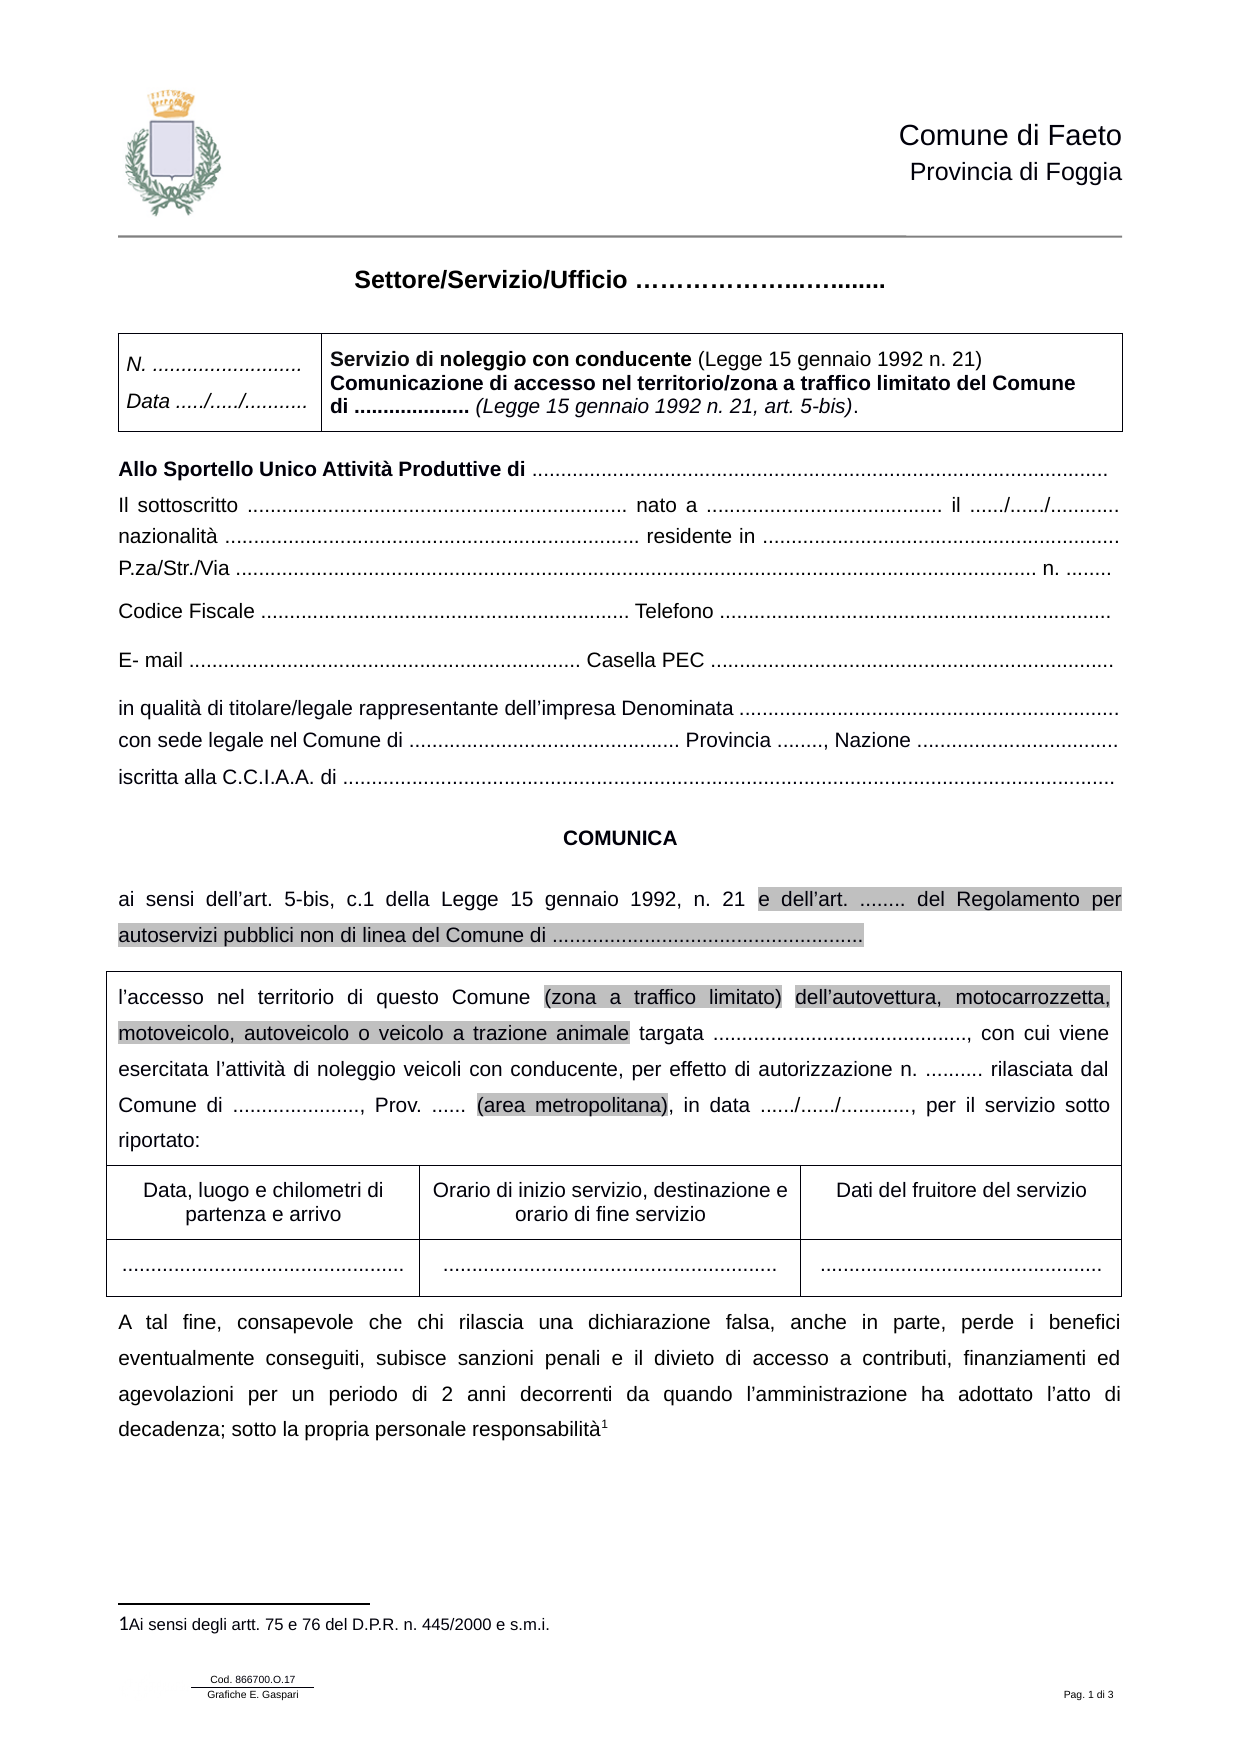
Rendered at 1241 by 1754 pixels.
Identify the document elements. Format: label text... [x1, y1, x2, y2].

text COMUNICA [118, 826, 1122, 850]
text in qualità di titolare/legale rappresentante dell’impresa Denominata .................................................................. [118, 696, 1122, 720]
text ai sensi dell’art. 5-bis, c.1 della Legge 15 gennaio 1992, n. 21 e dell’art. ........ del Regolamento per autoservizi pubblici non di linea del Comune di ...................................................... [118, 887, 1122, 947]
table_cell .......................................................... [420, 1240, 800, 1296]
text A tal fine, consapevole che chi rilascia una dichiarazione falsa, anche in parte, perde i benefici eventualmente conseguiti, subisce sanzioni penali e il divieto di accesso a contributi, finanziamenti ed agevolazioni per un periodo di 2 anni decorrenti da quando l’amministrazione ha adottato l’atto di decadenza; sotto la propria personale responsabilità [118, 1309, 1122, 1441]
table_cell Orario di inizio servizio, destinazione e orario di fine servizio [420, 1166, 800, 1239]
table_header l’accesso nel territorio di questo Comune (zona a traffico limitato) dell’autovettura, motocarrozzetta, motoveicolo, autoveicolo o veicolo a trazione animale targata ............................................, con cui viene esercitata l’attività di noleggio veicoli con conducente, per effetto di autorizzazione n. .......... rilasciata dal Comune di ......................, Prov. ...... (area metropolitana), in data ....../....../............, per il servizio sotto riportato: [107, 972, 1121, 1165]
text Provincia di Foggia [224, 157, 1122, 185]
text Ai sensi degli artt. 75 e 76 del D.P.R. n. 445/2000 e s.m.i. [118, 1610, 1122, 1636]
picture [122, 87, 224, 219]
table_cell Dati del fruitore del servizio [801, 1166, 1121, 1239]
text Il sottoscritto .................................................................. nato a ......................................... il ....../....../............ nazionalità ........................................................................ residente in .............................................................. P.za/Str./Via ........................................................................................................................................... n. ........ [118, 493, 1122, 579]
text Settore/Servizio/Ufficio ………………...…........ [118, 265, 1122, 293]
table_cell ................................................. [801, 1240, 1121, 1296]
text Allo Sportello Unico Attività Produttive di .................................................................................................... [118, 457, 1122, 481]
table_header Servizio di noleggio con conducente (Legge 15 gennaio 1992 n. 21) Comunicazione di accesso nel territorio/zona a traffico limitato del Comune di .................... (Legge 15 gennaio 1992 n. 21, art. 5-bis). [322, 334, 1122, 431]
text con sede legale nel Comune di ............................................... Provincia ........, Nazione ................................... [118, 728, 1122, 752]
text iscritta alla C.C.I.A.A. di ...................................................................................................................................... [118, 765, 1122, 789]
table_header N. .......................... Data ...../...../........... [119, 334, 321, 431]
text Comune di Faeto [224, 118, 1122, 152]
table_cell Data, luogo e chilometri di partenza e arrivo [107, 1166, 419, 1239]
text Codice Fiscale ................................................................ Telefono .................................................................... [118, 599, 1122, 623]
table_cell ................................................. [107, 1240, 419, 1296]
text E- mail .................................................................... Casella PEC ...................................................................... [118, 648, 1122, 672]
